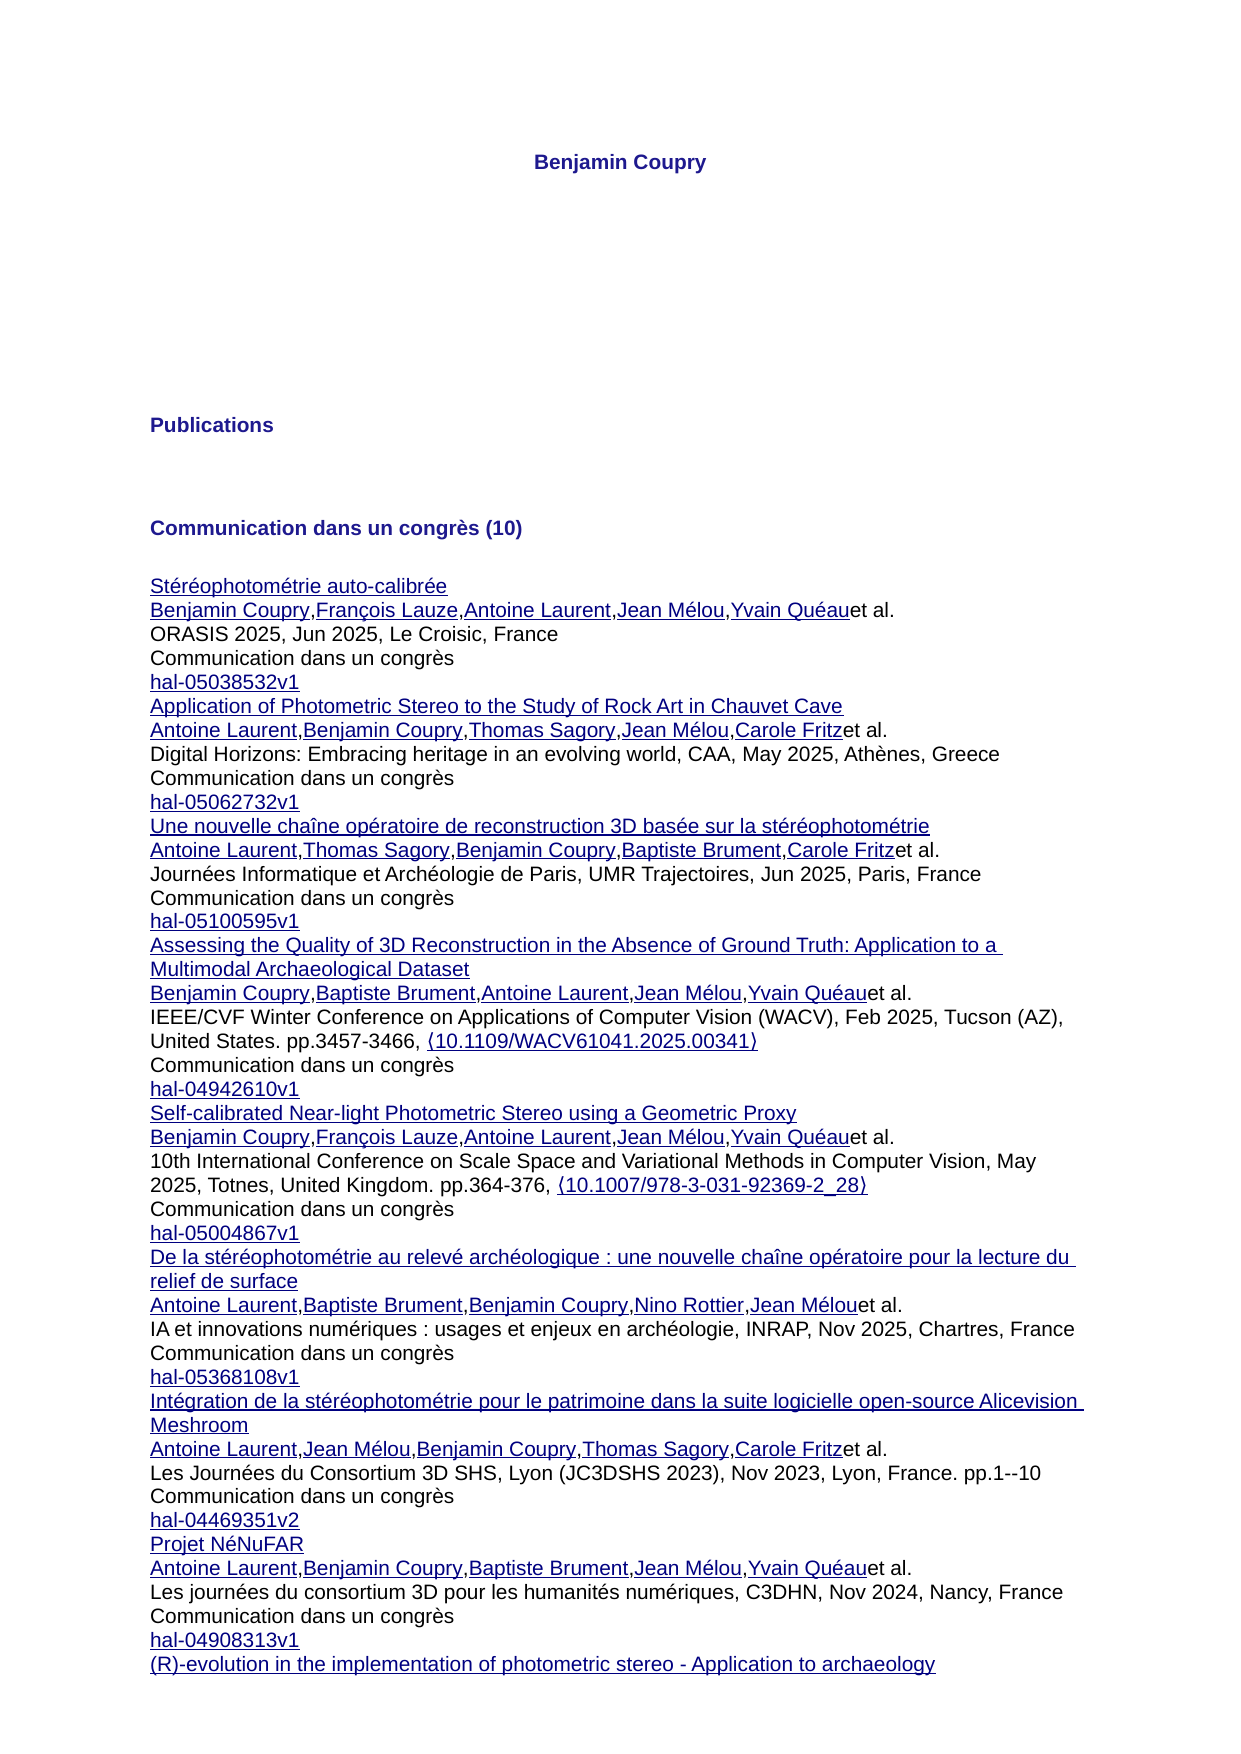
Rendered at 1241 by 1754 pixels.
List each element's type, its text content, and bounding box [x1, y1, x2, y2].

subtitle Communication dans un congrès (10) [150, 516, 1090, 539]
table_cell Une nouvelle chaîne opératoire de reconstruction 3D basée sur la stéréophotométrie Antoine Laurent,Thomas Sagory,Benjamin Coupry,Baptiste Brument,Carole Fritzet al. Journées Informatique et Archéologie de Paris, UMR Trajectoires, Jun 2025, Paris, France Communication dans un congrès hal-05100595v1 [150, 814, 1090, 933]
table_cell Assessing the Quality of 3D Reconstruction in the Absence of Ground Truth: Application to a Multimodal Archaeological Dataset Benjamin Coupry,Baptiste Brument,Antoine Laurent,Jean Mélou,Yvain Quéauet al. IEEE/CVF Winter Conference on Applications of Computer Vision (WACV), Feb 2025, Tucson (AZ), United States. pp.3457-3466, ⟨10.1109/WACV61041.2025.00341⟩ Communication dans un congrès hal-04942610v1 [150, 933, 1090, 1101]
subtitle Publications [150, 412, 1090, 436]
table_cell Projet NéNuFAR Antoine Laurent,Benjamin Coupry,Baptiste Brument,Jean Mélou,Yvain Quéauet al. Les journées du consortium 3D pour les humanités numériques, C3DHN, Nov 2024, Nancy, France Communication dans un congrès hal-04908313v1 [150, 1532, 1090, 1652]
table_header Stéréophotométrie auto-calibrée Benjamin Coupry,François Lauze,Antoine Laurent,Jean Mélou,Yvain Quéauet al. ORASIS 2025, Jun 2025, Le Croisic, France Communication dans un congrès hal-05038532v1 [150, 574, 1090, 694]
table_cell Self-calibrated Near-light Photometric Stereo using a Geometric Proxy Benjamin Coupry,François Lauze,Antoine Laurent,Jean Mélou,Yvain Quéauet al. 10th International Conference on Scale Space and Variational Methods in Computer Vision, May 2025, Totnes, United Kingdom. pp.364-376, ⟨10.1007/978-3-031-92369-2_28⟩ Communication dans un congrès hal-05004867v1 [150, 1101, 1090, 1245]
subtitle Benjamin Coupry [150, 150, 1090, 174]
table_cell Intégration de la stéréophotométrie pour le patrimoine dans la suite logicielle open-source Alicevision Meshroom Antoine Laurent,Jean Mélou,Benjamin Coupry,Thomas Sagory,Carole Fritzet al. Les Journées du Consortium 3D SHS, Lyon (JC3DSHS 2023), Nov 2023, Lyon, France. pp.1--10 Communication dans un congrès hal-04469351v2 [150, 1389, 1090, 1532]
table_cell Application of Photometric Stereo to the Study of Rock Art in Chauvet Cave Antoine Laurent,Benjamin Coupry,Thomas Sagory,Jean Mélou,Carole Fritzet al. Digital Horizons: Embracing heritage in an evolving world, CAA, May 2025, Athènes, Greece Communication dans un congrès hal-05062732v1 [150, 694, 1090, 813]
table_cell (R)-evolution in the implementation of photometric stereo - Application to archaeology [150, 1652, 1090, 1676]
table_cell De la stéréophotométrie au relevé archéologique : une nouvelle chaîne opératoire pour la lecture du relief de surface Antoine Laurent,Baptiste Brument,Benjamin Coupry,Nino Rottier,Jean Mélouet al. IA et innovations numériques : usages et enjeux en archéologie, INRAP, Nov 2025, Chartres, France Communication dans un congrès hal-05368108v1 [150, 1245, 1090, 1388]
